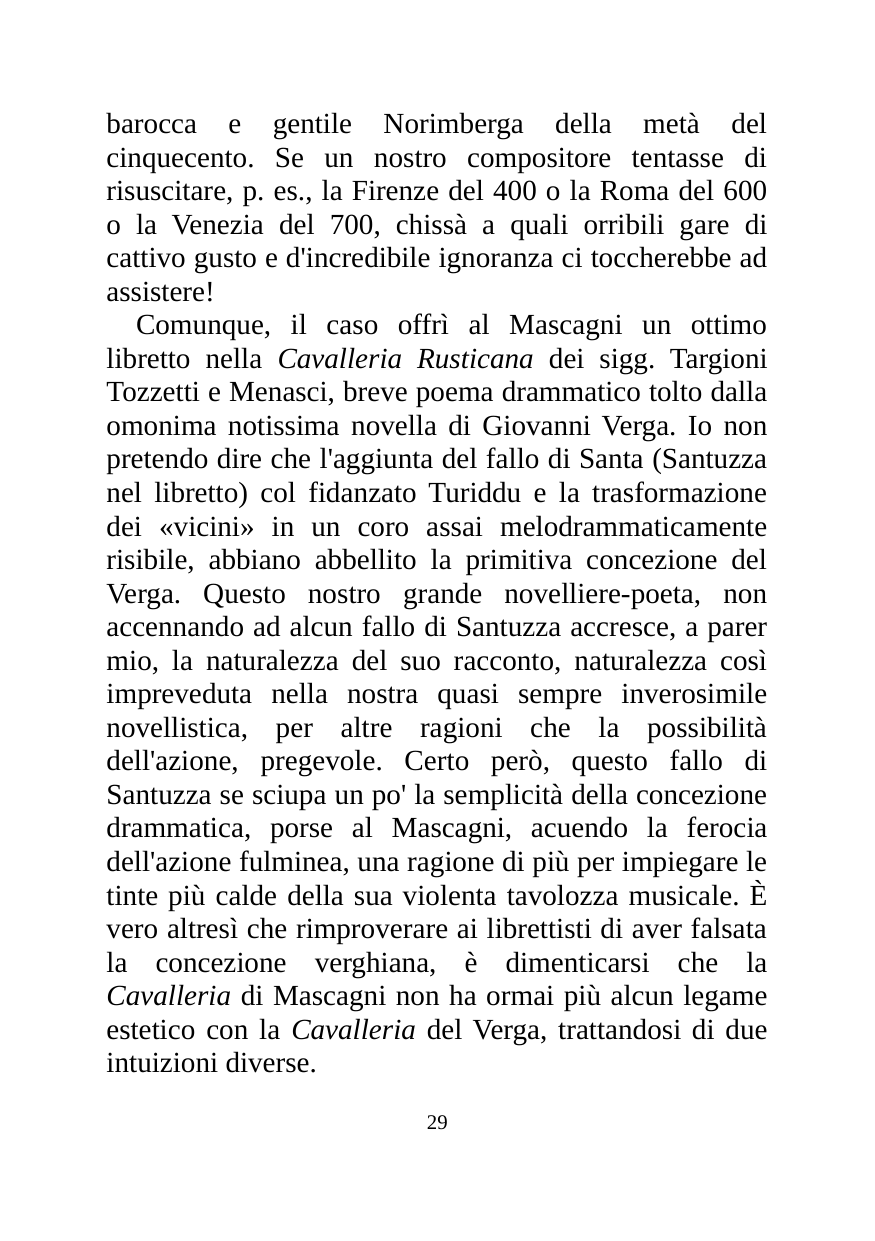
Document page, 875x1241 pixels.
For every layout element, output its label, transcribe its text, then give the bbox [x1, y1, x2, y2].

text barocca e gentile Norimberga della metà del cinquecento. Se un nostro compositore tentasse di risuscitare, p. es., la Firenze del 400 o la Roma del 600 o la Venezia del 700, chissà a quali orribili gare di cattivo gusto e d'incredibile ignoranza ci toccherebbe ad assistere! [106, 106, 768, 307]
text Comunque, il caso offrì al Mascagni un ottimo libretto nella Cavalleria Rusticana dei sigg. Targioni Tozzetti e Menasci, breve poema drammatico tolto dalla omonima notissima novella di Giovanni Verga. Io non pretendo dire che l'aggiunta del fallo di Santa (Santuzza nel libretto) col fidanzato Turiddu e la trasformazione dei «vicini» in un coro assai melodrammaticamente risibile, abbiano abbellito la primitiva concezione del Verga. Questo nostro grande novelliere-poeta, non accennando ad alcun fallo di Santuzza accresce, a parer mio, la naturalezza del suo racconto, naturalezza così impreveduta nella nostra quasi sempre inverosimile novellistica, per altre ragioni che la possibilità dell'azione, pregevole. Certo però, questo fallo di Santuzza se sciupa un po' la semplicità della concezione drammatica, porse al Mascagni, acuendo la ferocia dell'azione fulminea, una ragione di più per impiegare le tinte più calde della sua violenta tavolozza musicale. È vero altresì che rimproverare ai librettisti di aver falsata la concezione verghiana, è dimenticarsi che la Cavalleria di Mascagni non ha ormai più alcun legame estetico con la Cavalleria del Verga, trattandosi di due intuizioni diverse. [106, 307, 768, 1079]
